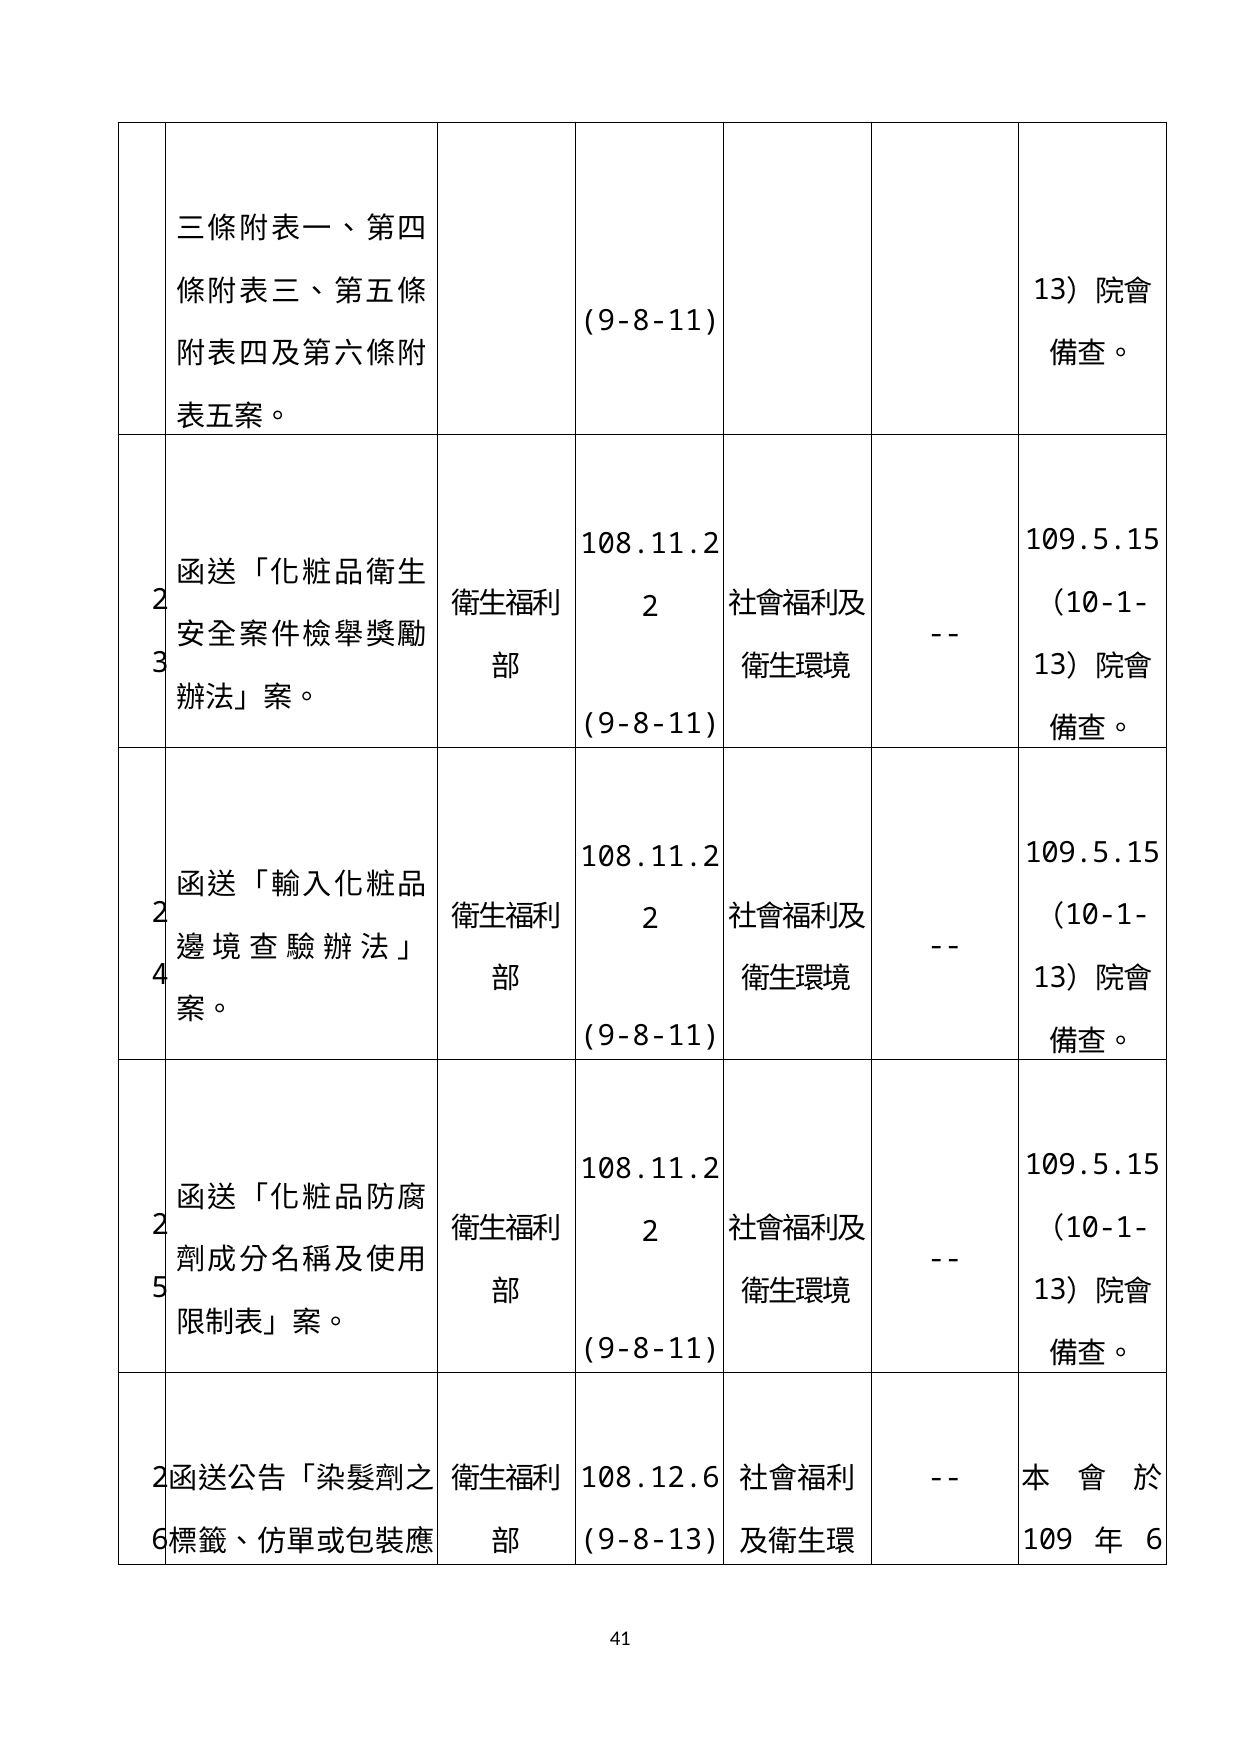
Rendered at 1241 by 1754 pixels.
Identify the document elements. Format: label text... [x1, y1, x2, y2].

table_cell [157, 1223, 165, 1232]
table_cell 109.5.15（10-1-13）院會備查。 [1019, 1060, 1166, 1372]
table_cell -- [872, 1373, 1018, 1564]
table_cell 109.5.15（10-1-13）院會備查。 [1019, 435, 1166, 747]
table_cell -- [872, 748, 1018, 1059]
table_cell [119, 123, 165, 434]
table_cell 函送「輸入化粧品邊境查驗辦法」案。 [166, 748, 437, 1059]
table_cell 函送「化粧品防腐劑成分名稱及使用限制表」案。 [166, 1060, 437, 1372]
table_cell 衛生福利部 [438, 1060, 575, 1372]
table_cell -- [872, 435, 1018, 747]
table_cell [155, 1530, 165, 1538]
table_cell 108.11.22 (9-8-11) [576, 435, 723, 747]
table_cell 衛生福利部 [438, 435, 575, 747]
table_cell 衛生福利部 [438, 1373, 575, 1564]
table_cell 三條附表一、第四條附表三、第五條附表四及第六條附表五案。 [166, 123, 437, 434]
table_cell -- [872, 123, 1018, 434]
table_cell 社會福利及衛生環 [724, 1373, 871, 1564]
table_cell 社會福利及衛生環境 [724, 1060, 871, 1372]
table_cell 13）院會備查。 [1019, 123, 1166, 434]
table_cell [155, 966, 162, 977]
table_cell [155, 1538, 164, 1547]
table_cell [157, 1476, 165, 1485]
table_cell 108.12.6 (9-8-13) [576, 1373, 723, 1564]
table_cell 109.5.15（10-1-13）院會備查。 [1019, 748, 1166, 1059]
table_cell [157, 911, 165, 920]
table_cell [119, 435, 165, 747]
table_cell -- [872, 1060, 1018, 1372]
table_cell 本會於109年6 [1019, 1373, 1166, 1564]
table_cell 衛生福利部 [438, 748, 575, 1059]
table_cell 社會福利及衛生環境 [724, 435, 871, 747]
table_cell [119, 1060, 165, 1372]
table_cell (9-8-11) [576, 123, 723, 434]
table_cell [156, 1279, 165, 1286]
table_cell [724, 123, 871, 434]
table_cell 108.11.22 (9-8-11) [576, 748, 723, 1059]
table_cell [438, 123, 575, 434]
table_cell 108.11.22 (9-8-11) [576, 1060, 723, 1372]
table_cell 函送「化粧品衛生安全案件檢舉獎勵辦法」案。 [166, 435, 437, 747]
table_cell 社會福利及衛生環境 [724, 748, 871, 1059]
table_cell [119, 1373, 165, 1564]
table_cell [157, 598, 165, 607]
table_cell [119, 748, 165, 1059]
table_cell 函送公告「染髮劑之標籤、仿單或包裝應 [166, 1373, 437, 1564]
